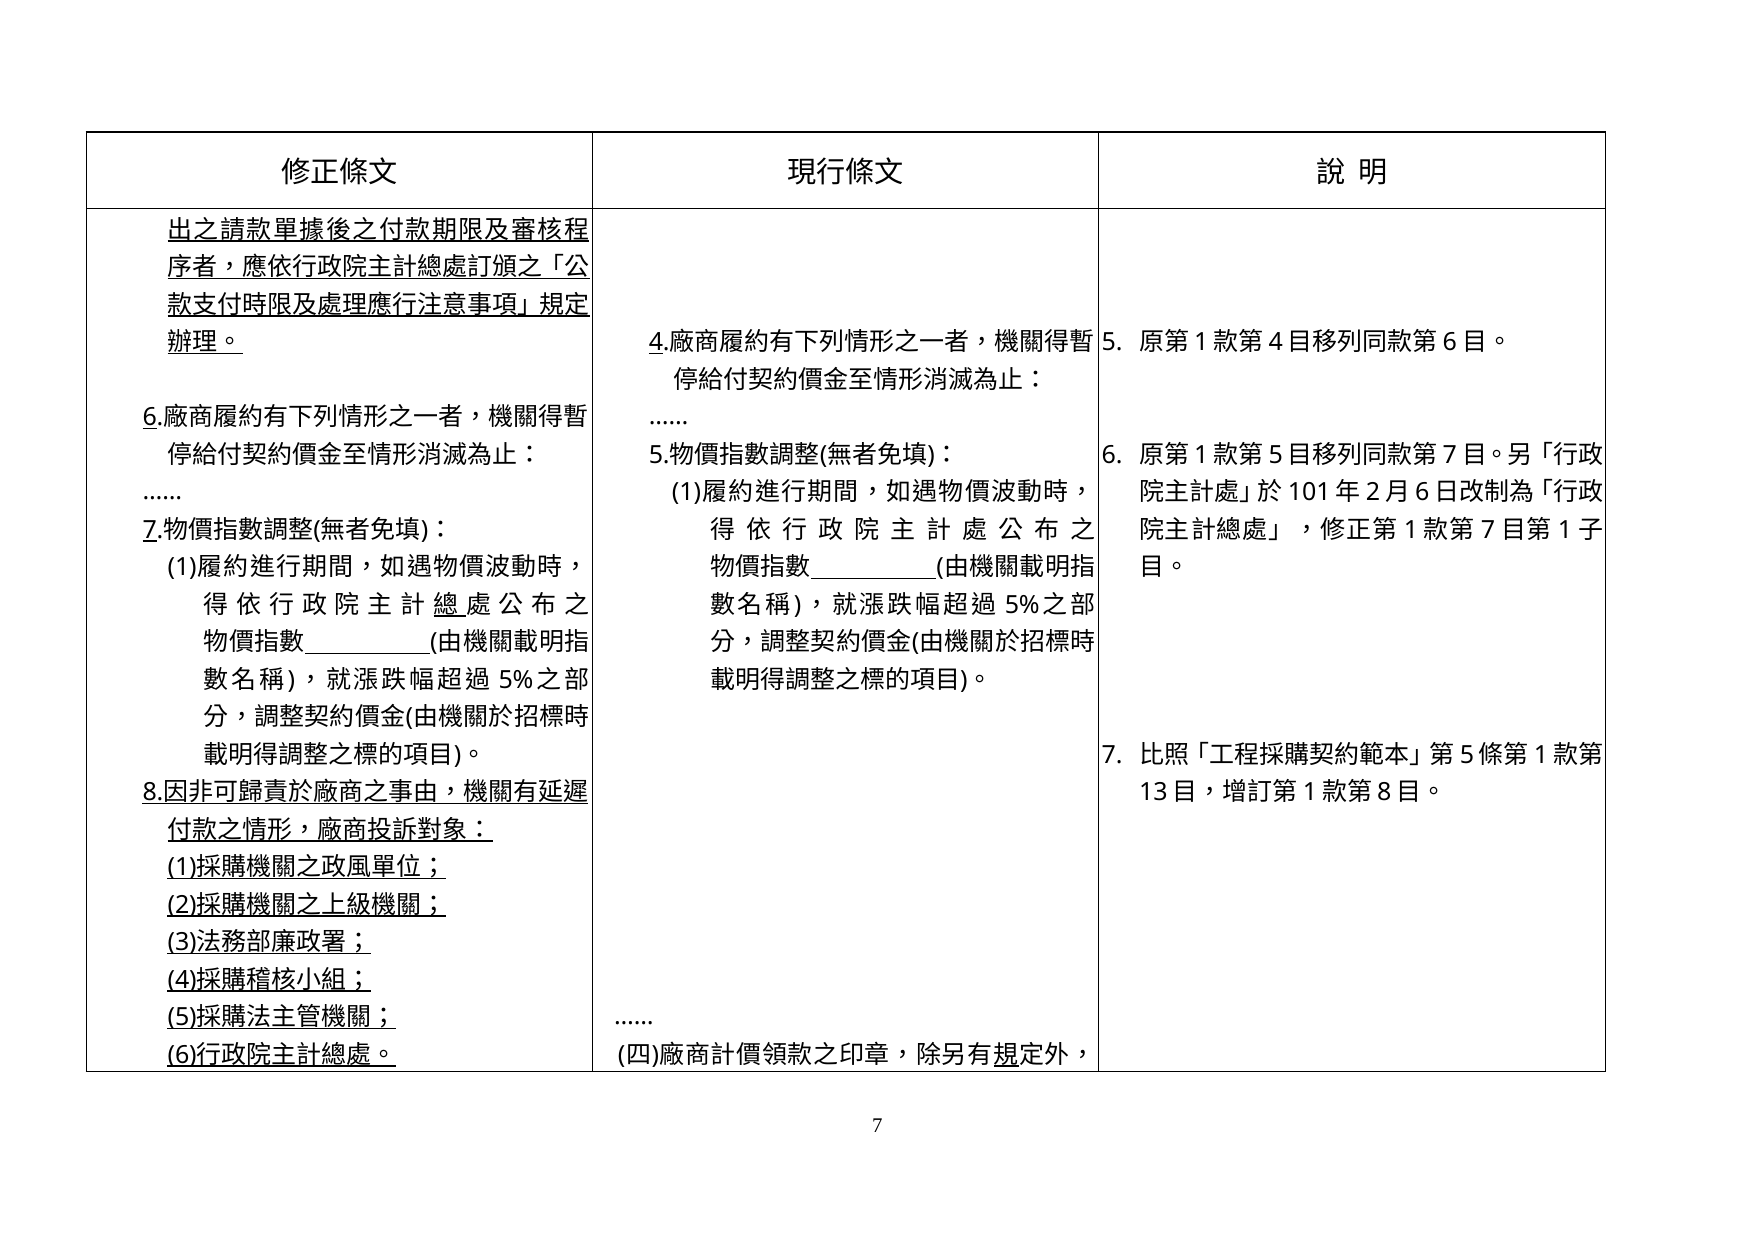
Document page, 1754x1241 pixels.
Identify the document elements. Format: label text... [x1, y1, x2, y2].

table_cell 出之請款單據後之付款期限及審核程序者，應依行政院主計總處訂頒之「公款支付時限及處理應行注意事項」規定辦理。 6.廠商履約有下列情形之一者，機關得暫停給付契約價金至情形消滅為止： …… 7.物價指數調整(無者免填)： (1)履約進行期間，如遇物價波動時，得依行政院主計總處公布之 物價指數 (由機關載明指數名稱)，就漲跌幅超過5%之部分，調整契約價金(由機關於招標時載明得調整之標的項目)。 8.因非可歸責於廠商之事由，機關有延遲付款之情形，廠商投訴對象： (1)採購機關之政風單位； (2)採購機關之上級機關； (3)法務部廉政署； (4)採購稽核小組； (5)採購法主管機關； (6)行政院主計總處。 [87, 209, 592, 1071]
table_header 現行條文 [593, 133, 1098, 207]
table_cell 4.廠商履約有下列情形之一者，機關得暫停給付契約價金至情形消滅為止： …… 5.物價指數調整(無者免填)： (1)履約進行期間，如遇物價波動時，得依行政院主計處公布之 物價指數 (由機關載明指數名稱)，就漲跌幅超過5%之部分，調整契約價金(由機關於招標時載明得調整之標的項目)。 …… (四)廠商計價領款之印章，除另有規定外， [593, 209, 1098, 1071]
table_header 說 明 [1099, 133, 1605, 207]
table_cell 參考行政院勞工委員會102年10月3日修訂「要派單位與派遣事業單位要派契約書範本」第4條第4款、第7條第3款及行政院人事行政總處意見，增訂第1款第3目第1子目至第3子目。 原第8款涉勞動派遣廠商請款事宜，移列第1款第3目第4子目。另依監察院實地訪查結果及意見，修正廠商於最後一次向機關請款時，不再使用切結書之方式；惟如有履約保證金者，機關可選擇增訂廠商履約保證金發還條件條款，就繳納切結書之廠商，其尚未發還之履約保證金，應於檢送履約期間提繳勞工退休金、繳納勞工保險費等之繳費證明影本，供機關審查後，始得發還，以保障派遣勞工權益。 原第1款第3目移列同款第4目，並酌修文字。 參考「工程採購契約範本」第5條第1款第4目，增訂第1款第5目。 原第1款第4目移列同款第6目。 原第1款第5目移列同款第7目。另「行政院主計處」於101年2月6日改制為「行政院主計總處」，修正第1款第7目第1子目。 比照「工程採購契約範本」第5條第1款第13目，增訂第1款第8目。 第4款酌修文字。 比照「工程採購契約範本」第5條第1款第10目，修正第5款，另政府採購資訊公告系統已更名為政府電子採購網。 依財政部政府採購及報核流程子工作圈102年第1次會議紀錄，鼓勵廠商配合電子發票政策，提出電子發票請領契約價金，修正第7款。 原第8款涉勞動派遣廠商請款事宜，移列第1款第3目第4子目。以下款次順延。 原第14款移列第13款，並參考行政院勞工委員會意見修正文字。 [1099, 209, 1605, 1071]
table_header 修正條文 [87, 133, 592, 207]
